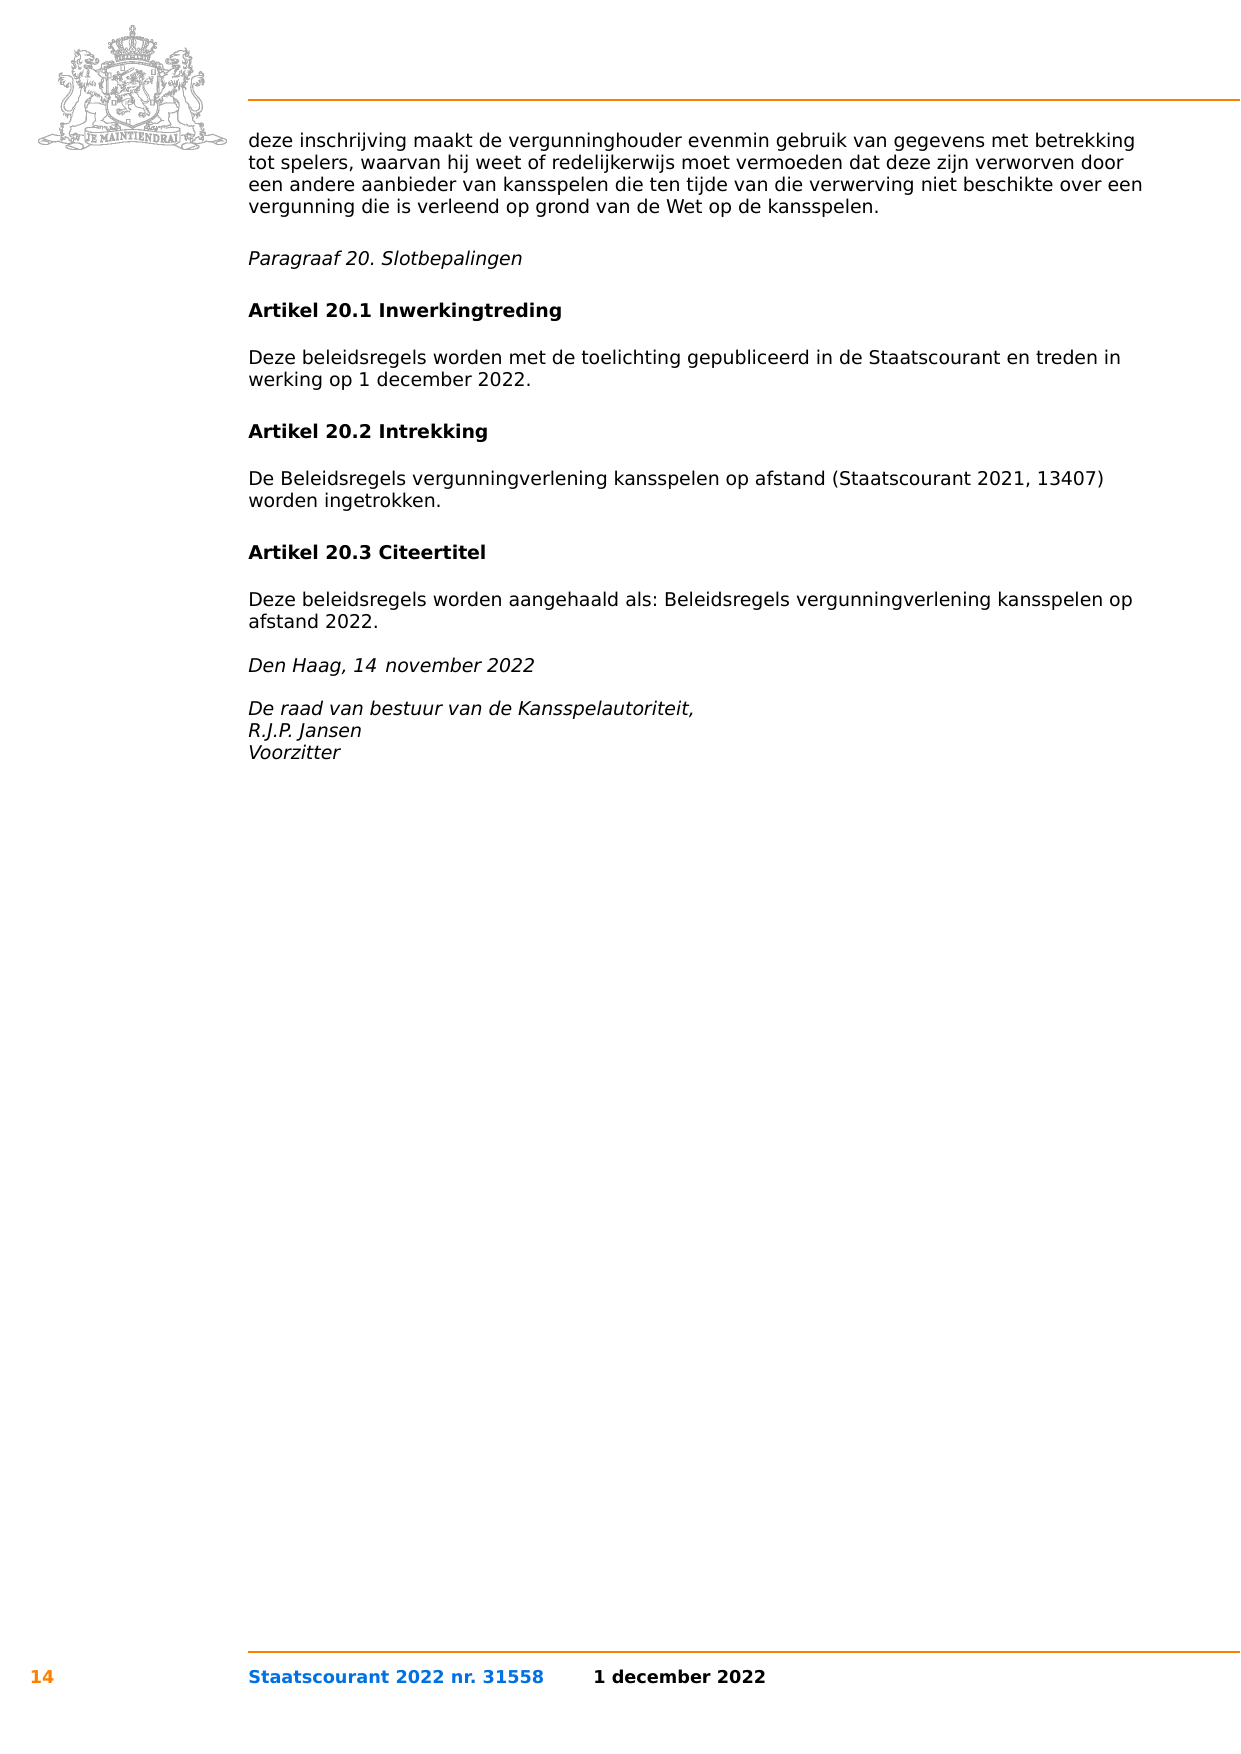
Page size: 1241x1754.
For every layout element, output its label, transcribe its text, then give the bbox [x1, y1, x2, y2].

text De Beleidsregels vergunningverlening kansspelen op afstand (Staatscourant 2021, 13407) worden ingetrokken. [248, 468, 1163, 512]
subtitle Artikel 20.3 Citeertitel [248, 542, 1163, 564]
text deze inschrijving maakt de vergunninghouder evenmin gebruik van gegevens met betrekking tot spelers, waarvan hij weet of redelijkerwijs moet vermoeden dat deze zijn verworven door een andere aanbieder van kansspelen die ten tijde van die verwerving niet beschikte over een vergunning die is verleend op grond van de Wet op de kansspelen. [248, 130, 1163, 218]
text Deze beleidsregels worden met de toelichting gepubliceerd in de Staatscourant en treden in werking op 1 december 2022. [248, 347, 1163, 391]
subtitle Paragraaf 20. Slotbepalingen [248, 248, 1163, 270]
subtitle Artikel 20.2 Intrekking [248, 421, 1163, 443]
text Deze beleidsregels worden aangehaald als: Beleidsregels vergunningverlening kansspelen op afstand 2022. [248, 589, 1163, 633]
picture [38, 25, 227, 150]
text Den Haag, 14 november 2022 [248, 654, 1163, 676]
text De raad van bestuur van de Kansspelautoriteit, R.J.P. Jansen Voorzitter [248, 698, 1163, 764]
subtitle Artikel 20.1 Inwerkingtreding [248, 300, 1163, 322]
